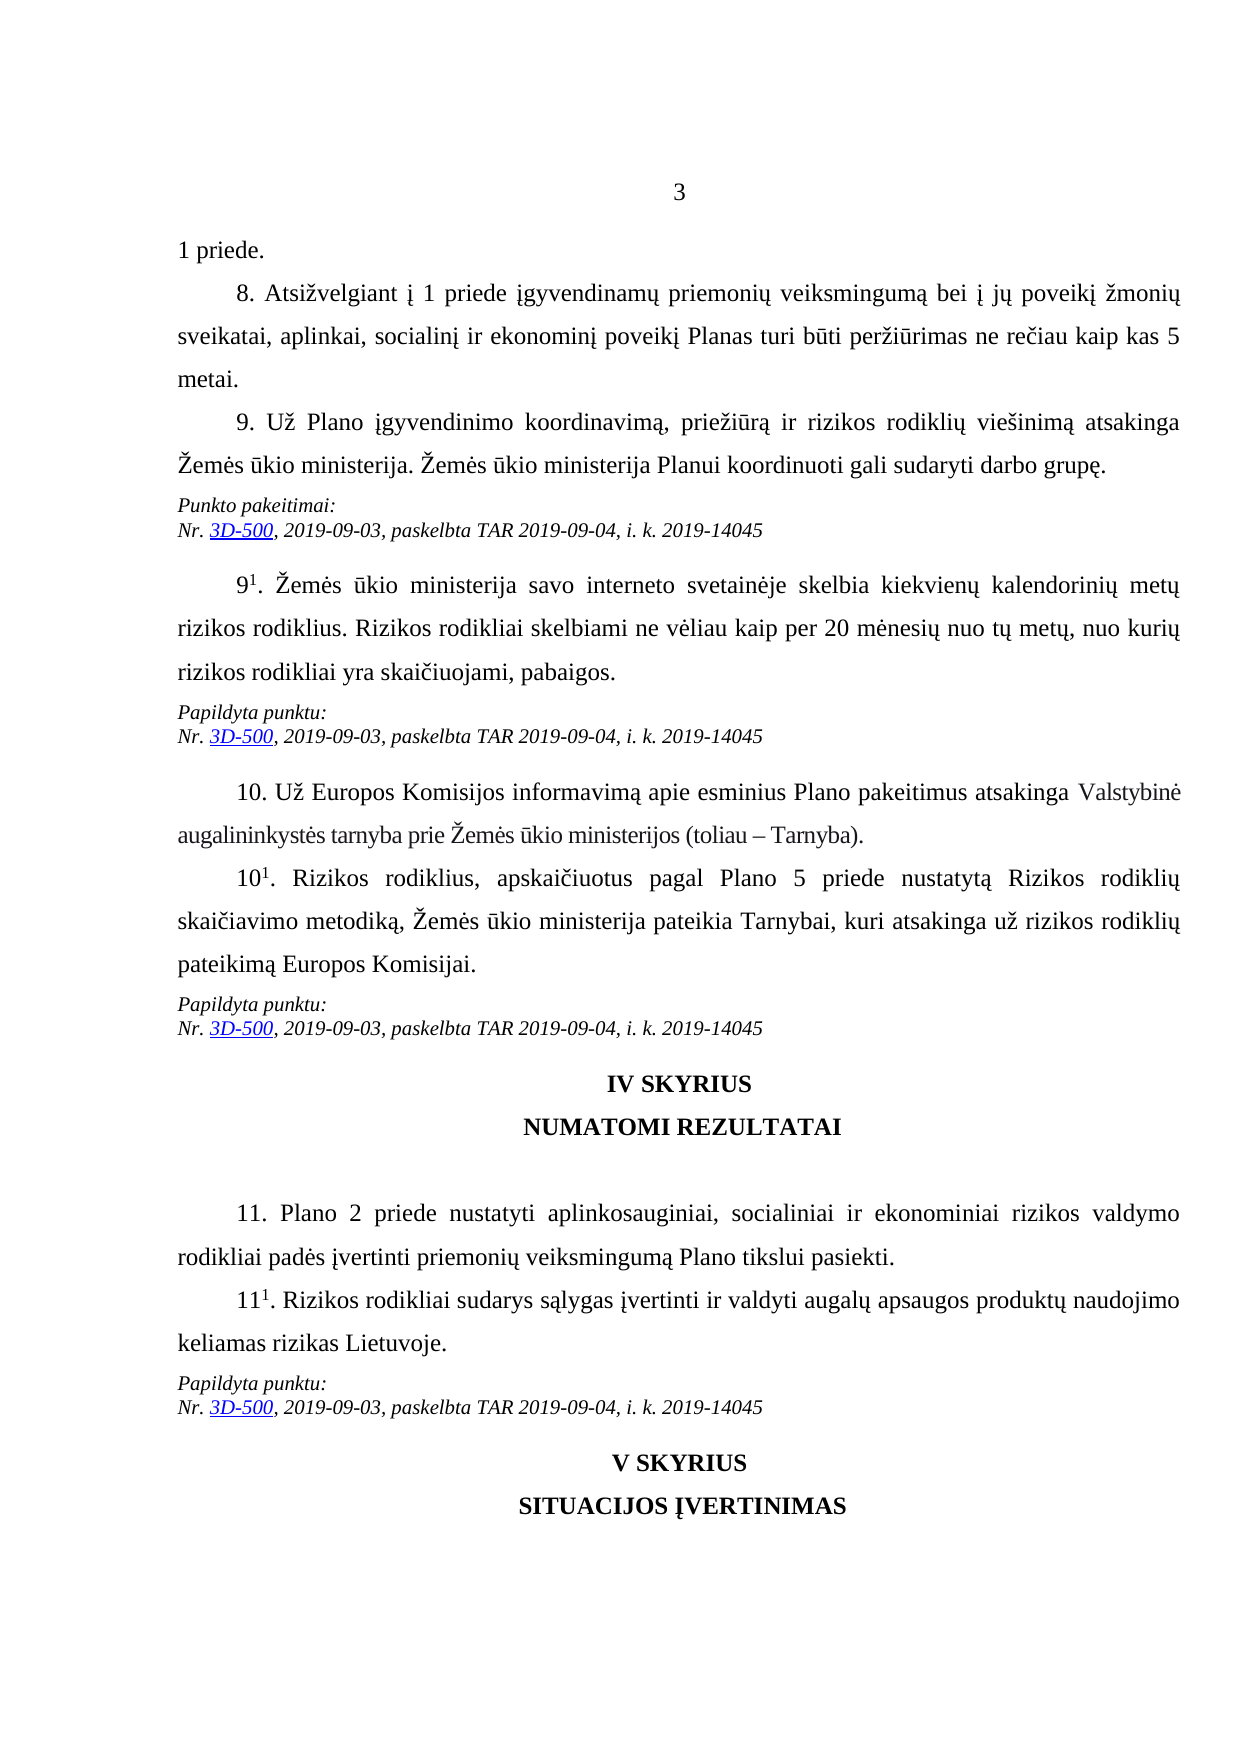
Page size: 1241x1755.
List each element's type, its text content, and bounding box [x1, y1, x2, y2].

text 111. Rizikos rodikliai sudarys sąlygas įvertinti ir valdyti augalų apsaugos produktų naudojimo keliamas rizikas Lietuvoje. [177, 1285, 1181, 1357]
text V SKYRIUS [177, 1448, 1181, 1477]
text Nr. 3D-500, 2019-09-03, paskelbta TAR 2019-09-04, i. k. 2019-14045 [177, 517, 1181, 542]
text 101. Rizikos rodiklius, apskaičiuotus pagal Plano 5 priede nustatytą Rizikos rodiklių skaičiavimo metodiką, Žemės ūkio ministerija pateikia Tarnybai, kuri atsakinga už rizikos rodiklių pateikimą Europos Komisijai. [177, 863, 1181, 978]
text 91. Žemės ūkio ministerija savo interneto svetainėje skelbia kiekvienų kalendorinių metų rizikos rodiklius. Rizikos rodikliai skelbiami ne vėliau kaip per 20 mėnesių nuo tų metų, nuo kurių rizikos rodikliai yra skaičiuojami, pabaigos. [177, 570, 1181, 685]
text IV SKYRIUS [177, 1069, 1181, 1098]
text 10. Už Europos Komisijos informavimą apie esminius Plano pakeitimus atsakinga Valstybinė augalininkystės tarnyba prie Žemės ūkio ministerijos (toliau – Tarnyba). [177, 777, 1181, 848]
text 1 priede. [177, 235, 1181, 263]
text Nr. 3D-500, 2019-09-03, paskelbta TAR 2019-09-04, i. k. 2019-14045 [177, 1016, 1181, 1040]
text 8. Atsižvelgiant į 1 priede įgyvendinamų priemonių veiksmingumą bei į jų poveikį žmonių sveikatai, aplinkai, socialinį ir ekonominį poveikį Planas turi būti peržiūrimas ne rečiau kaip kas 5 metai. [177, 278, 1181, 393]
text Punkto pakeitimai: [177, 493, 1181, 517]
text 11. Plano 2 priede nustatyti aplinkosauginiai, socialiniai ir ekonominiai rizikos valdymo rodikliai padės įvertinti priemonių veiksmingumą Plano tikslui pasiekti. [177, 1198, 1181, 1270]
text Papildyta punktu: [177, 700, 1181, 724]
text NUMATOMI REZULTATAI [177, 1112, 1181, 1141]
text 9. Už Plano įgyvendinimo koordinavimą, priežiūrą ir rizikos rodiklių viešinimą atsakinga Žemės ūkio ministerija. Žemės ūkio ministerija Planui koordinuoti gali sudaryti darbo grupę. [177, 407, 1181, 479]
text Papildyta punktu: [177, 992, 1181, 1016]
text Nr. 3D-500, 2019-09-03, paskelbta TAR 2019-09-04, i. k. 2019-14045 [177, 724, 1181, 748]
text Papildyta punktu: [177, 1371, 1181, 1395]
text SITUACIJOS ĮVERTINIMAS [177, 1491, 1181, 1520]
text Nr. 3D-500, 2019-09-03, paskelbta TAR 2019-09-04, i. k. 2019-14045 [177, 1395, 1181, 1419]
